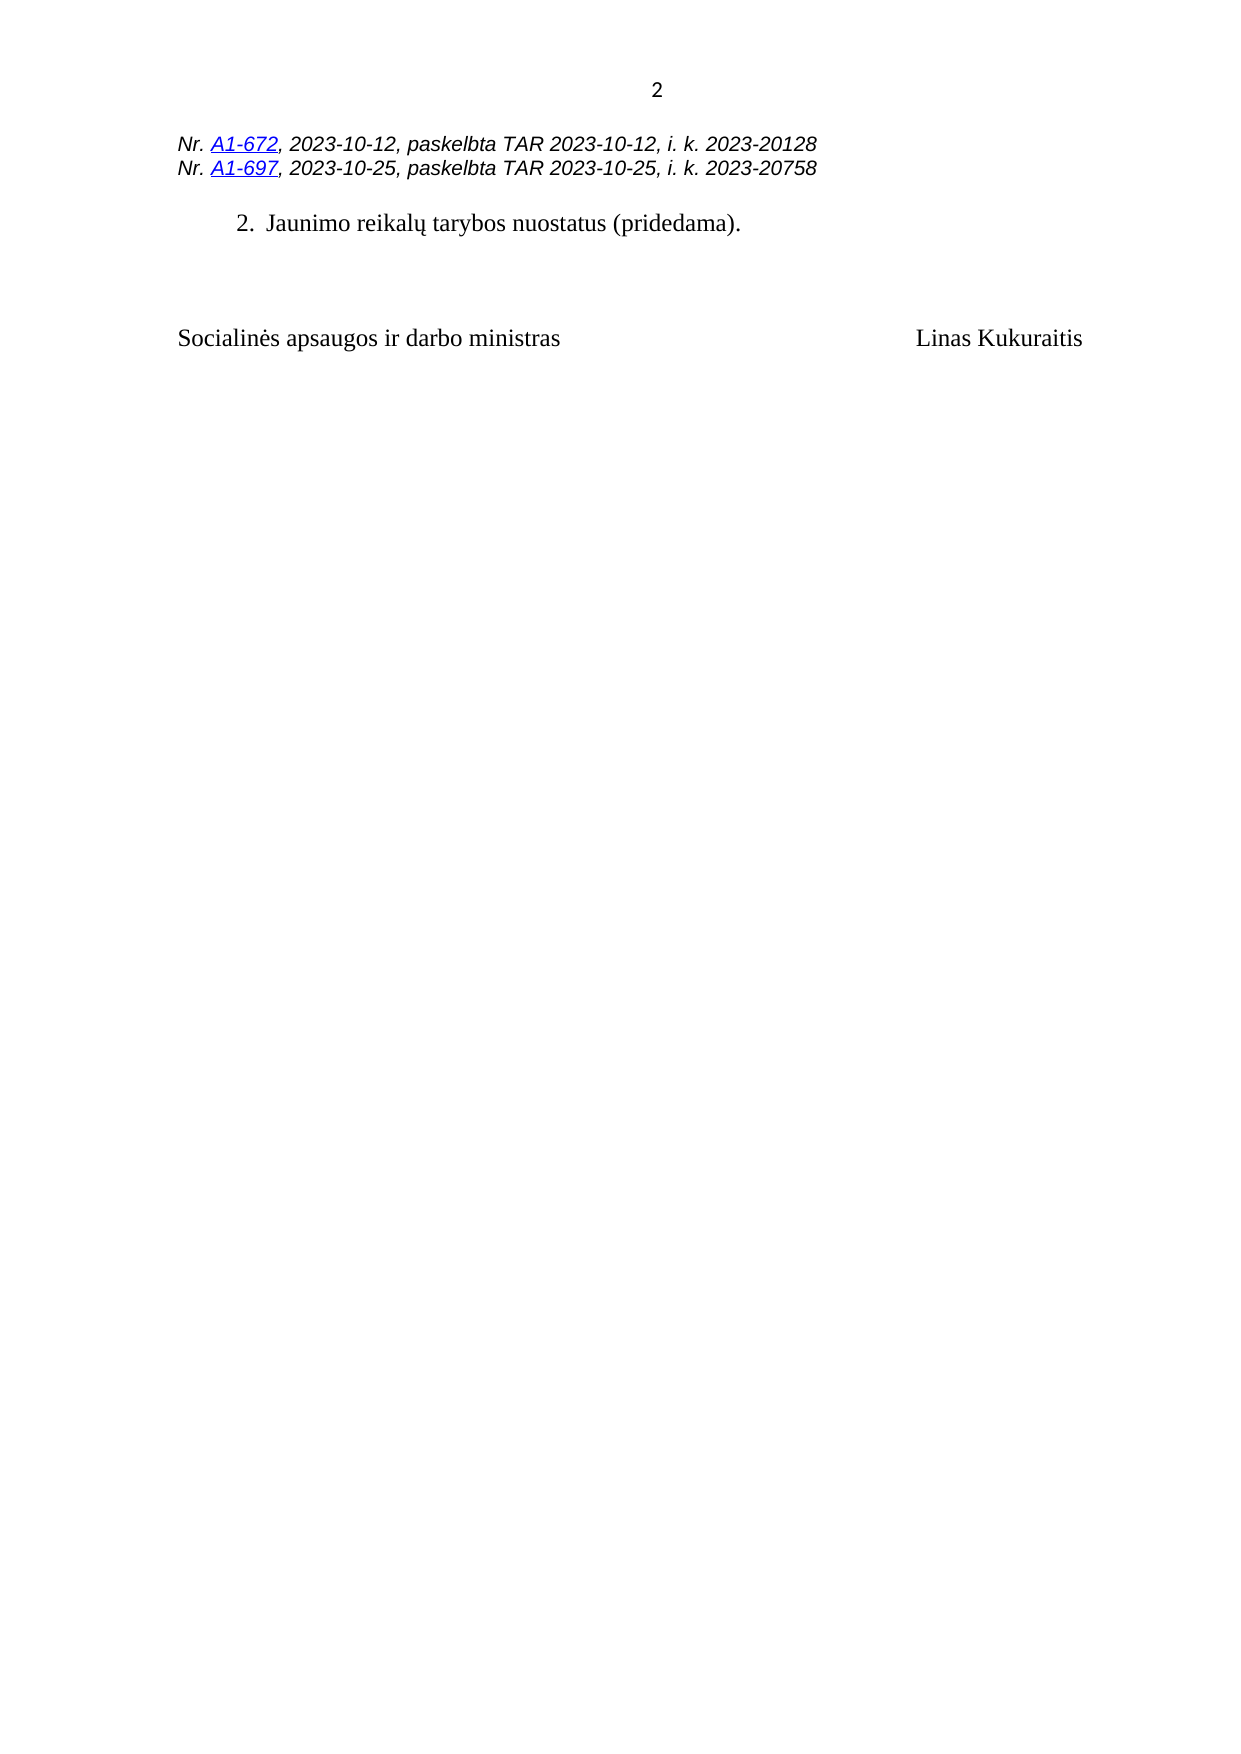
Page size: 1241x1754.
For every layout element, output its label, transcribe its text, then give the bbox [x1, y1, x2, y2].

text 2. Jaunimo reikalų tarybos nuostatus (pridedama). [177, 208, 1137, 237]
text Socialinės apsaugos ir darbo ministras Linas Kukuraitis [177, 323, 1137, 352]
text Nr. A1-672, 2023-10-12, paskelbta TAR 2023-10-12, i. k. 2023-20128 [177, 131, 1137, 155]
text Nr. A1-697, 2023-10-25, paskelbta TAR 2023-10-25, i. k. 2023-20758 [177, 155, 1137, 179]
